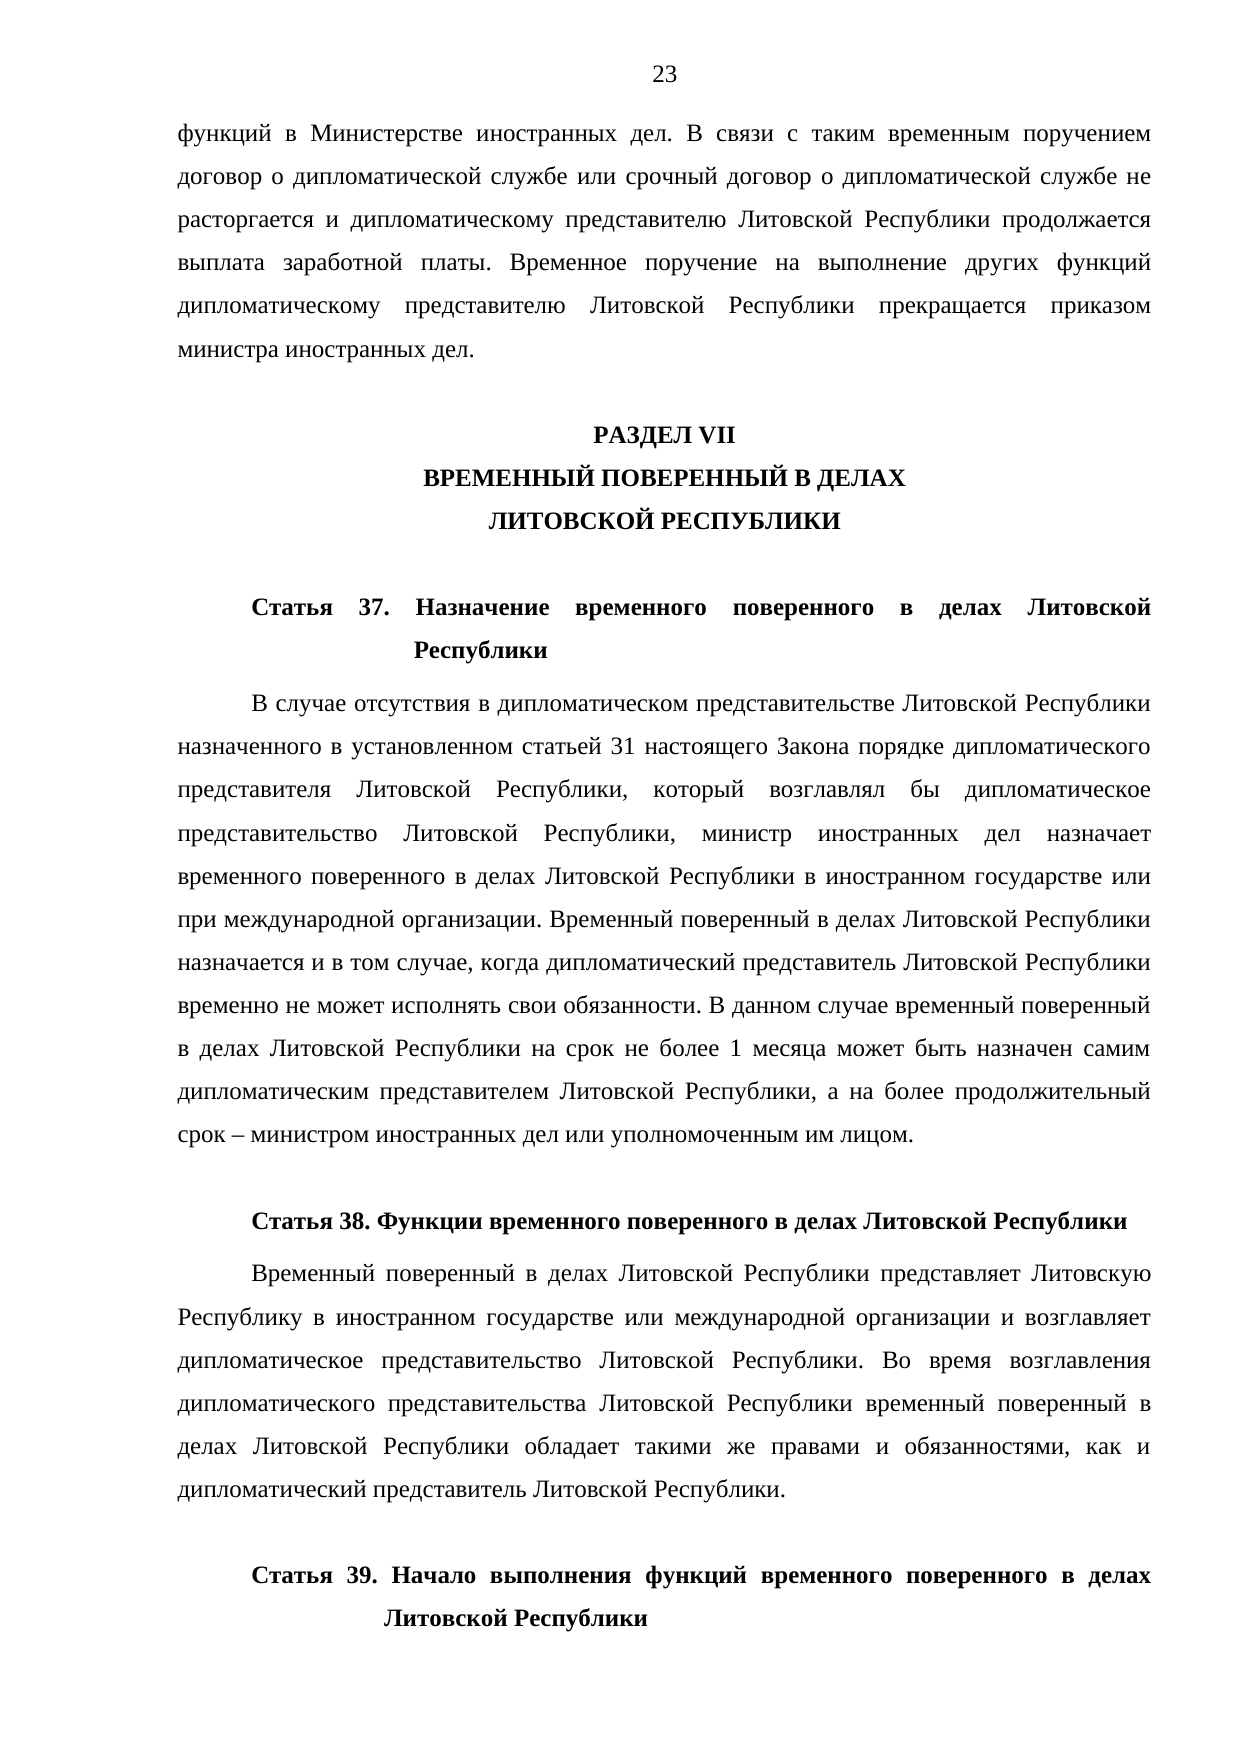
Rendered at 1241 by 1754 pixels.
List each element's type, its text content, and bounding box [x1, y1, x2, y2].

text Статья 39. Начало выполнения функций временного поверенного в делах Литовской Республики [251, 1560, 1152, 1632]
text Статья 37. Назначение временного поверенного в делах Литовской Республики [251, 592, 1152, 664]
text ЛИТОВСКОЙ РЕСПУБЛИКИ [177, 506, 1152, 535]
text функций в Министерстве иностранных дел. В связи с таким временным поручением договор о дипломатической службе или срочный договор о дипломатической службе не расторгается и дипломатическому представителю Литовской Республики продолжается выплата заработной платы. Временное поручение на выполнение других функций дипломатическому представителю Литовской Республики прекращается приказом министра иностранных дел. [177, 118, 1152, 362]
text В случае отсутствия в дипломатическом представительстве Литовской Республики назначенного в установленном статьей 31 настоящего Закона порядке дипломатического представителя Литовской Республики, который возглавлял бы дипломатическое представительство Литовской Республики, министр иностранных дел назначает временного поверенного в делах Литовской Республики в иностранном государстве или при международной организации. Временный поверенный в делах Литовской Республики назначается и в том случае, когда дипломатический представитель Литовской Республики временно не может исполнять свои обязанности. В данном случае временный поверенный в делах Литовской Республики на срок не более 1 месяца может быть назначен самим дипломатическим представителем Литовской Республики, а на более продолжительный срок – министром иностранных дел или уполномоченным им лицом. [177, 688, 1152, 1148]
text РАЗДЕЛ VII [177, 420, 1152, 449]
text Статья 38. Функции временного поверенного в делах Литовской Республики [251, 1206, 1152, 1234]
text ВРЕМЕННЫЙ ПОВЕРЕННЫЙ В ДЕЛАХ [177, 463, 1152, 492]
text Временный поверенный в делах Литовской Республики представляет Литовскую Республику в иностранном государстве или международной организации и возглавляет дипломатическое представительство Литовской Республики. Во время возглавления дипломатического представительства Литовской Республики временный поверенный в делах Литовской Республики обладает такими же правами и обязанностями, как и дипломатический представитель Литовской Республики. [177, 1258, 1152, 1503]
